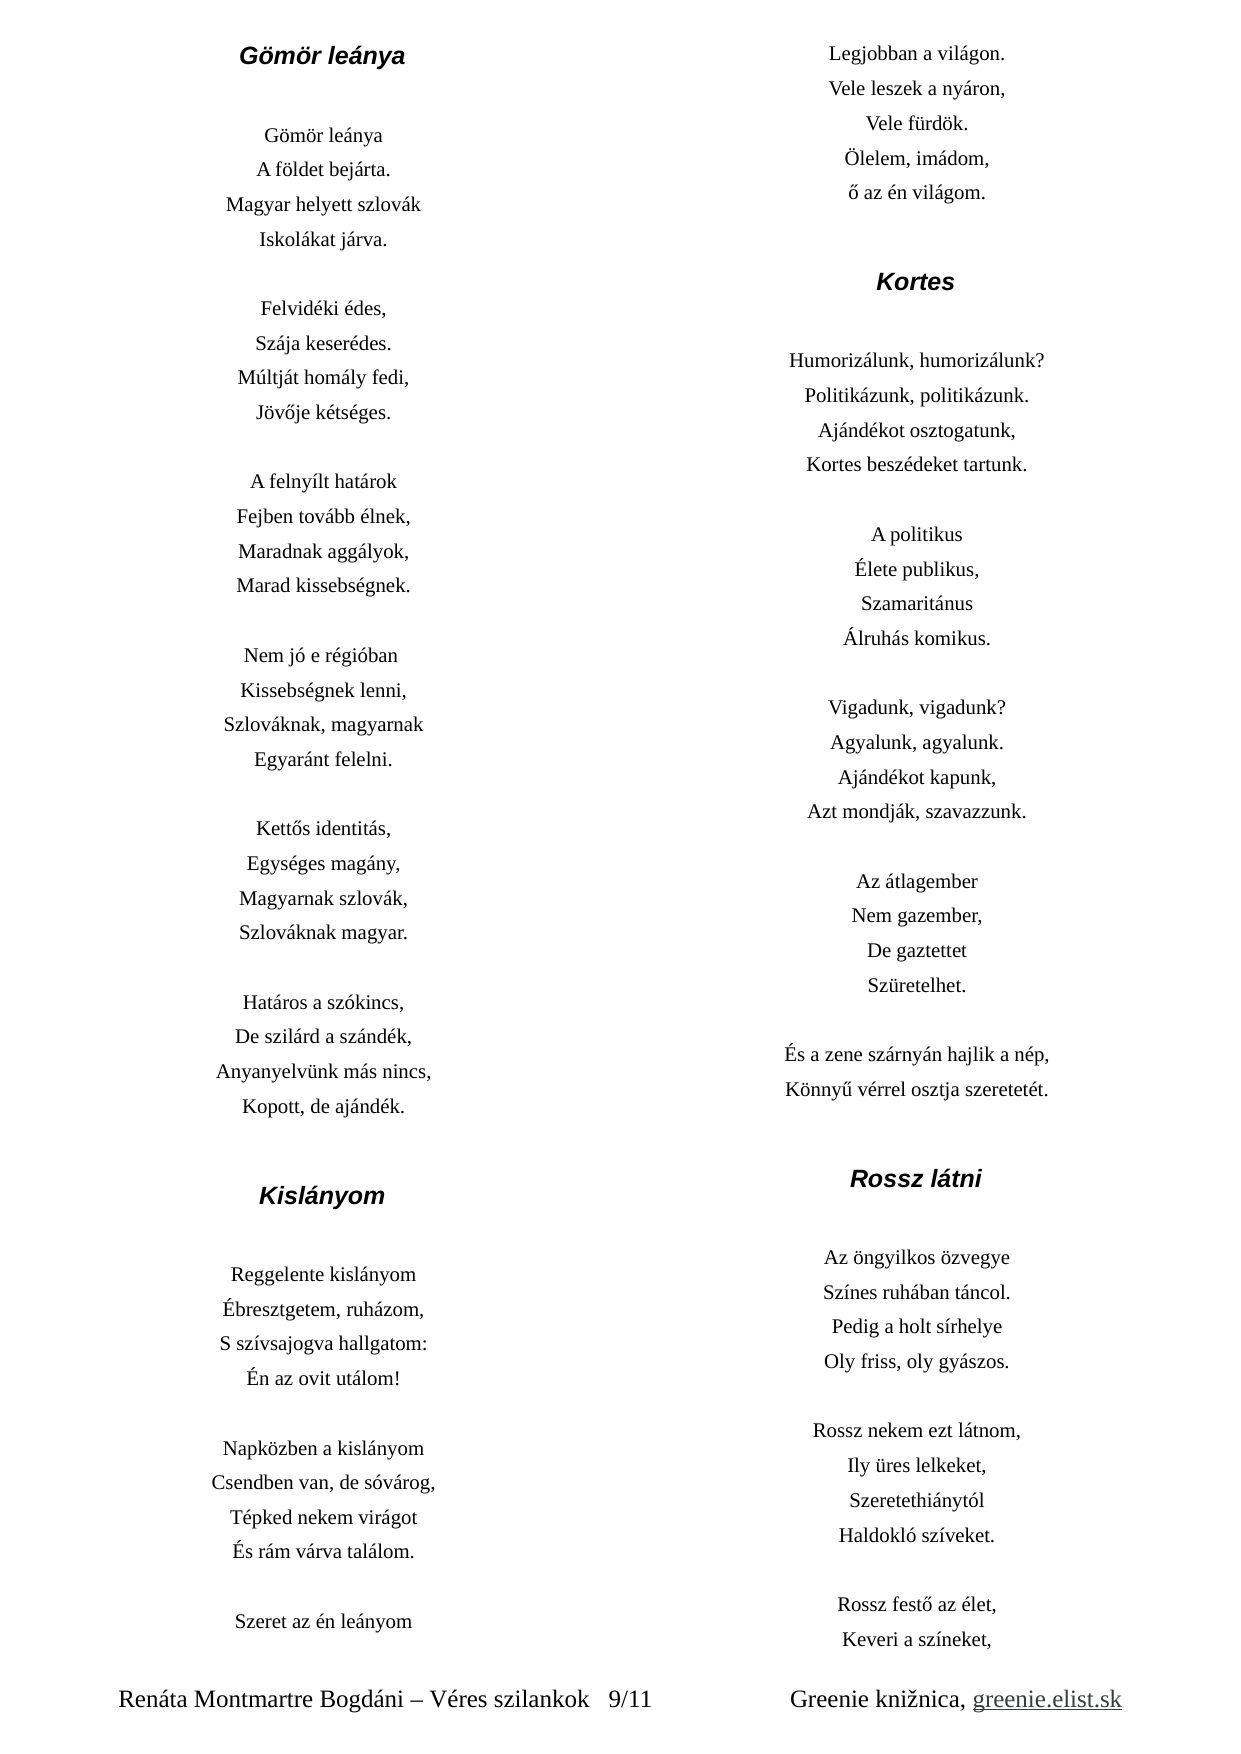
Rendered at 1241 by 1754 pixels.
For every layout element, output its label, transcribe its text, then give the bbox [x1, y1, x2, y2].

text Az öngyilkos özvegye [635, 1245, 1199, 1269]
text Szlováknak magyar. [41, 920, 605, 944]
text Nem jó e régióban [41, 643, 605, 667]
text Én az ovit utálom! [41, 1366, 605, 1390]
text Álruhás komikus. [635, 626, 1199, 650]
text Pedig a holt sírhelye [635, 1314, 1199, 1338]
text Azt mondják, szavazzunk. [635, 799, 1199, 823]
text Marad kissebségnek. [41, 573, 605, 597]
text Élete publikus, [635, 556, 1199, 581]
text Magyar helyett szlovák [41, 192, 605, 216]
text Szája keserédes. [41, 331, 605, 355]
text És rám várva találom. [41, 1539, 605, 1563]
text Kortes beszédeket tartunk. [635, 452, 1199, 476]
text Humorizálunk, humorizálunk? [635, 348, 1199, 372]
text Kettős identitás, [41, 816, 605, 840]
text Keveri a színeket, [635, 1627, 1199, 1651]
text Vele leszek a nyáron, [635, 76, 1199, 100]
text Legjobban a világon. [635, 41, 1199, 65]
text Felvidéki édes, [41, 296, 605, 320]
text Napközben a kislányom [41, 1435, 605, 1459]
text Vigadunk, vigadunk? [635, 695, 1199, 719]
text Rossz nekem ezt látnom, [635, 1418, 1199, 1442]
text Szamaritánus [635, 591, 1199, 615]
text Ébresztgetem, ruházom, [41, 1297, 605, 1321]
text Anyanyelvünk más nincs, [41, 1059, 605, 1083]
text Rossz festő az élet, [635, 1592, 1199, 1616]
text A politikus [635, 522, 1199, 546]
text Színes ruhában táncol. [635, 1280, 1199, 1304]
text Magyarnak szlovák, [41, 886, 605, 910]
subtitle Kortes [635, 267, 1199, 296]
text De szilárd a szándék, [41, 1024, 605, 1048]
text De gaztettet [635, 938, 1199, 962]
text Haldokló szíveket. [635, 1522, 1199, 1547]
text A földet bejárta. [41, 157, 605, 181]
text Gömör leánya [41, 122, 605, 147]
text És a zene szárnyán hajlik a nép, [635, 1042, 1199, 1066]
text Múltját homály fedi, [41, 365, 605, 389]
text Ajándékot kapunk, [635, 764, 1199, 789]
subtitle Rossz látni [635, 1164, 1199, 1193]
text Egyaránt felelni. [41, 747, 605, 771]
subtitle Kislányom [41, 1181, 605, 1209]
text Könnyű vérrel osztja szeretetét. [635, 1077, 1199, 1101]
text Vele fürdök. [635, 111, 1199, 135]
text Ily üres lelkeket, [635, 1453, 1199, 1477]
text Agyalunk, agyalunk. [635, 730, 1199, 754]
text Szeret az én leányom [41, 1609, 605, 1633]
text A felnyílt határok [41, 469, 605, 493]
text Nem gazember, [635, 903, 1199, 927]
text Csendben van, de sóvárog, [41, 1470, 605, 1494]
text S szívsajogva hallgatom: [41, 1331, 605, 1355]
text Kissebségnek lenni, [41, 677, 605, 702]
text Szeretethiánytól [635, 1488, 1199, 1512]
text Fejben tovább élnek, [41, 504, 605, 528]
text Iskolákat járva. [41, 227, 605, 251]
text Reggelente kislányom [41, 1262, 605, 1286]
text ő az én világom. [635, 180, 1199, 204]
text Ölelem, imádom, [635, 145, 1199, 169]
text Szüretelhet. [635, 973, 1199, 997]
text Határos a szókincs, [41, 990, 605, 1014]
text Tépked nekem virágot [41, 1505, 605, 1529]
subtitle Gömör leánya [41, 41, 605, 70]
text Kopott, de ajándék. [41, 1094, 605, 1118]
text Oly friss, oly gyászos. [635, 1349, 1199, 1373]
text Maradnak aggályok, [41, 539, 605, 563]
text Politikázunk, politikázunk. [635, 383, 1199, 407]
text Ajándékot osztogatunk, [635, 418, 1199, 442]
text Egységes magány, [41, 851, 605, 875]
text Jövője kétséges. [41, 400, 605, 424]
text Szlováknak, magyarnak [41, 712, 605, 736]
text Az átlagember [635, 869, 1199, 893]
